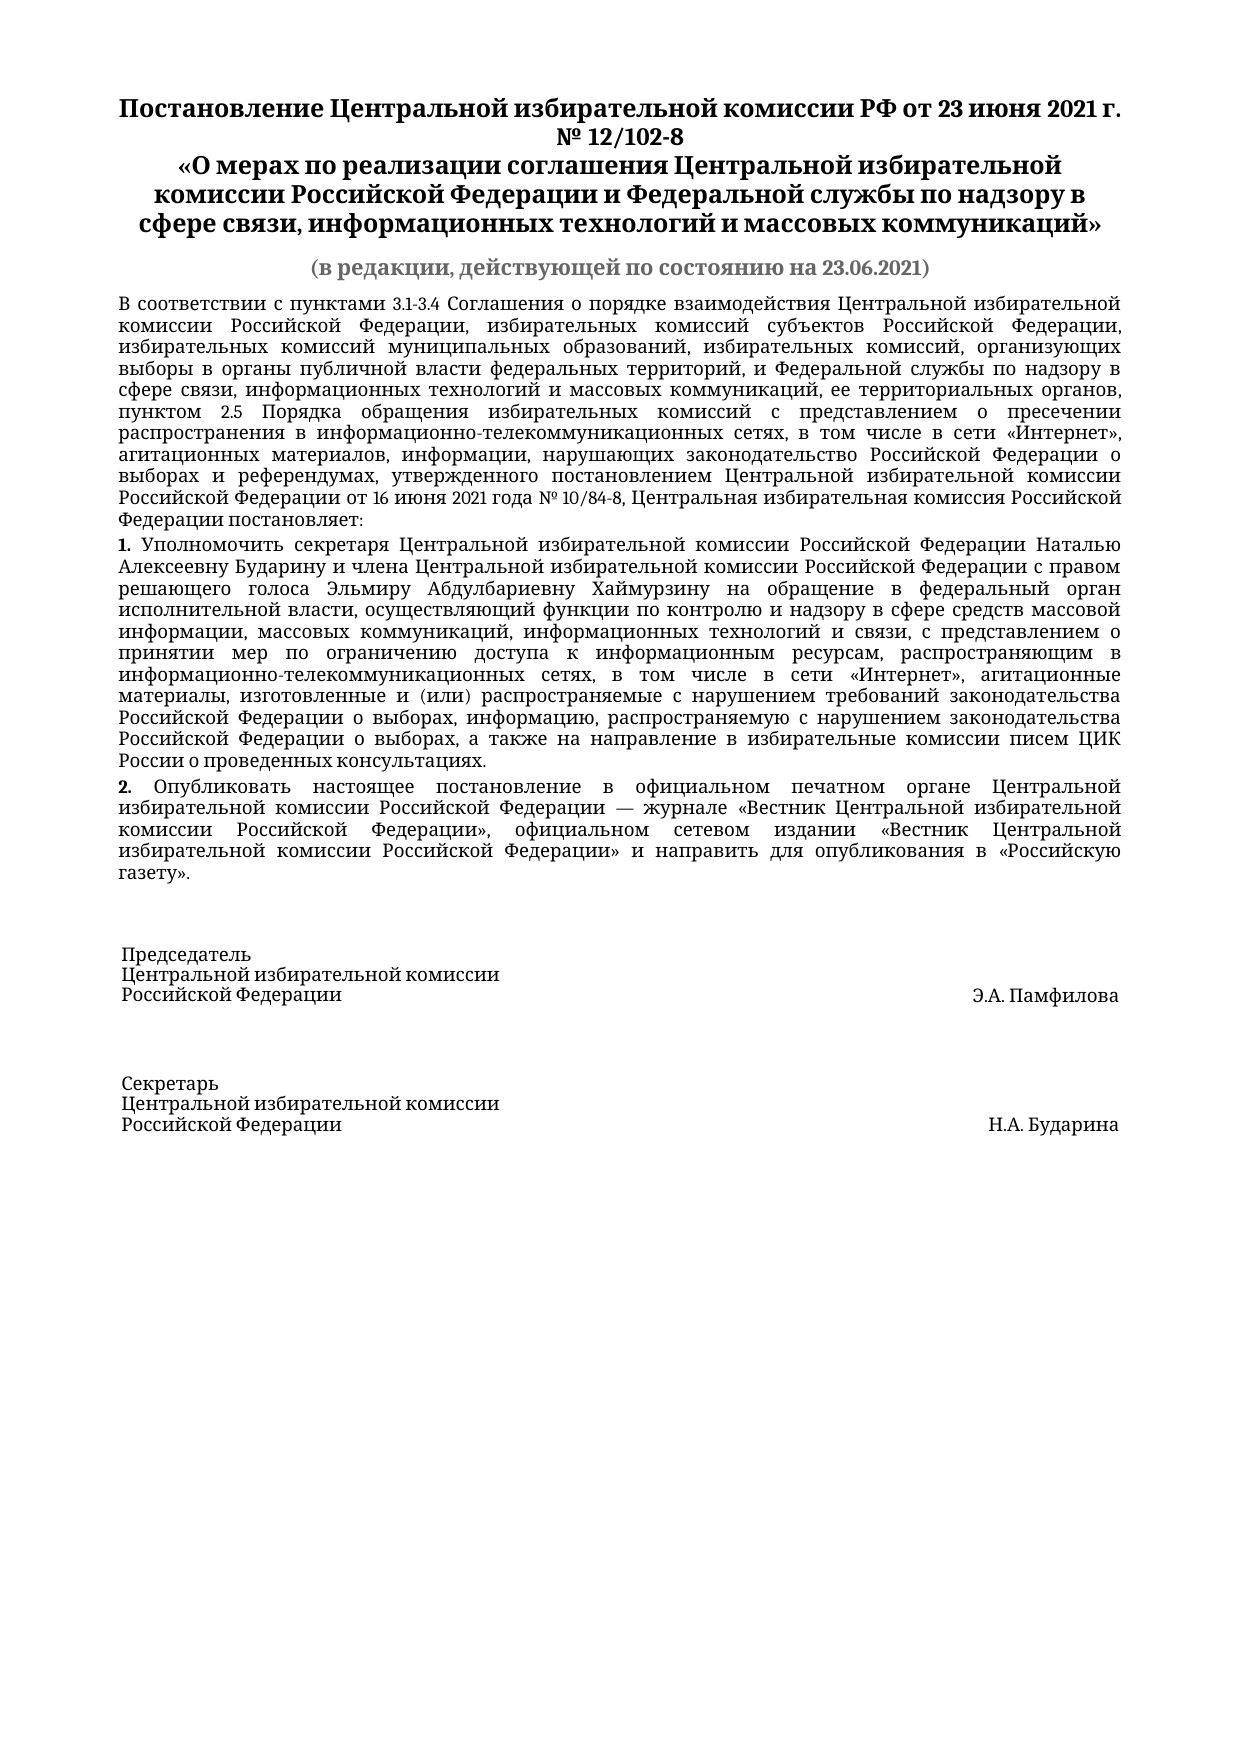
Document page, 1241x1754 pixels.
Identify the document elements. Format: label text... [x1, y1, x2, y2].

text 2. Опубликовать настоящее постановление в официальном печатном органе Центральной избирательной комиссии Российской Федерации — журнале «Вестник Центральной избирательной комиссии Российской Федерации», официальном сетевом издании «Вестник Центральной избирательной комиссии Российской Федерации» и направить для опубликования в «Российскую газету». [118, 776, 1122, 884]
table_header Секретарь Центральной избирательной комиссии Российской Федерации [118, 1071, 781, 1143]
subtitle (в редакции, действующей по состоянию на 23.06.2021) [118, 256, 1122, 281]
text 1. Уполномочить секретаря Центральной избирательной комиссии Российской Федерации Наталью Алексеевну Бударину и члена Центральной избирательной комиссии Российской Федерации с правом решающего голоса Эльмиру Абдулбариевну Хаймурзину на обращение в федеральный орган исполнительной власти, осуществляющий функции по контролю и надзору в сфере средств массовой информации, массовых коммуникаций, информационных технологий и связи, с представлением о принятии мер по ограничению доступа к информационным ресурсам, распространяющим в информационно-телекоммуникационных сетях, в том числе в сети «Интернет», агитационные материалы, изготовленные и (или) распространяемые с нарушением требований законодательства Российской Федерации о выборах, информацию, распространяемую с нарушением законодательства Российской Федерации о выборах, а также на направление в избирательные комиссии писем ЦИК России о проведенных консультациях. [118, 535, 1122, 772]
table_header Э.А. Памфилова [781, 942, 1122, 1013]
subtitle Постановление Центральной избирательной комиссии РФ от 23 июня 2021 г. № 12/102-8 «О мерах по реализации соглашения Центральной избирательной комиссии Российской Федерации и Федеральной службы по надзору в сфере связи, информационных технологий и массовых коммуникаций» [118, 94, 1122, 238]
table_header Председатель Центральной избирательной комиссии Российской Федерации [118, 942, 781, 1013]
table_header Н.А. Бударина [781, 1071, 1122, 1143]
text В соответствии с пунктами 3.1-3.4 Соглашения о порядке взаимодействия Центральной избирательной комиссии Российской Федерации, избирательных комиссий субъектов Российской Федерации, избирательных комиссий муниципальных образований, избирательных комиссий, организующих выборы в органы публичной власти федеральных территорий, и Федеральной службы по надзору в сфере связи, информационных технологий и массовых коммуникаций, ее территориальных органов, пунктом 2.5 Порядка обращения избирательных комиссий с представлением о пресечении распространения в информационно-телекоммуникационных сетях, в том числе в сети «Интернет», агитационных материалов, информации, нарушающих законодательство Российской Федерации о выборах и референдумах, утвержденного постановлением Центральной избирательной комиссии Российской Федерации от 16 июня 2021 года № 10/84-8, Центральная избирательная комиссия Российской Федерации постановляет: [118, 293, 1122, 531]
